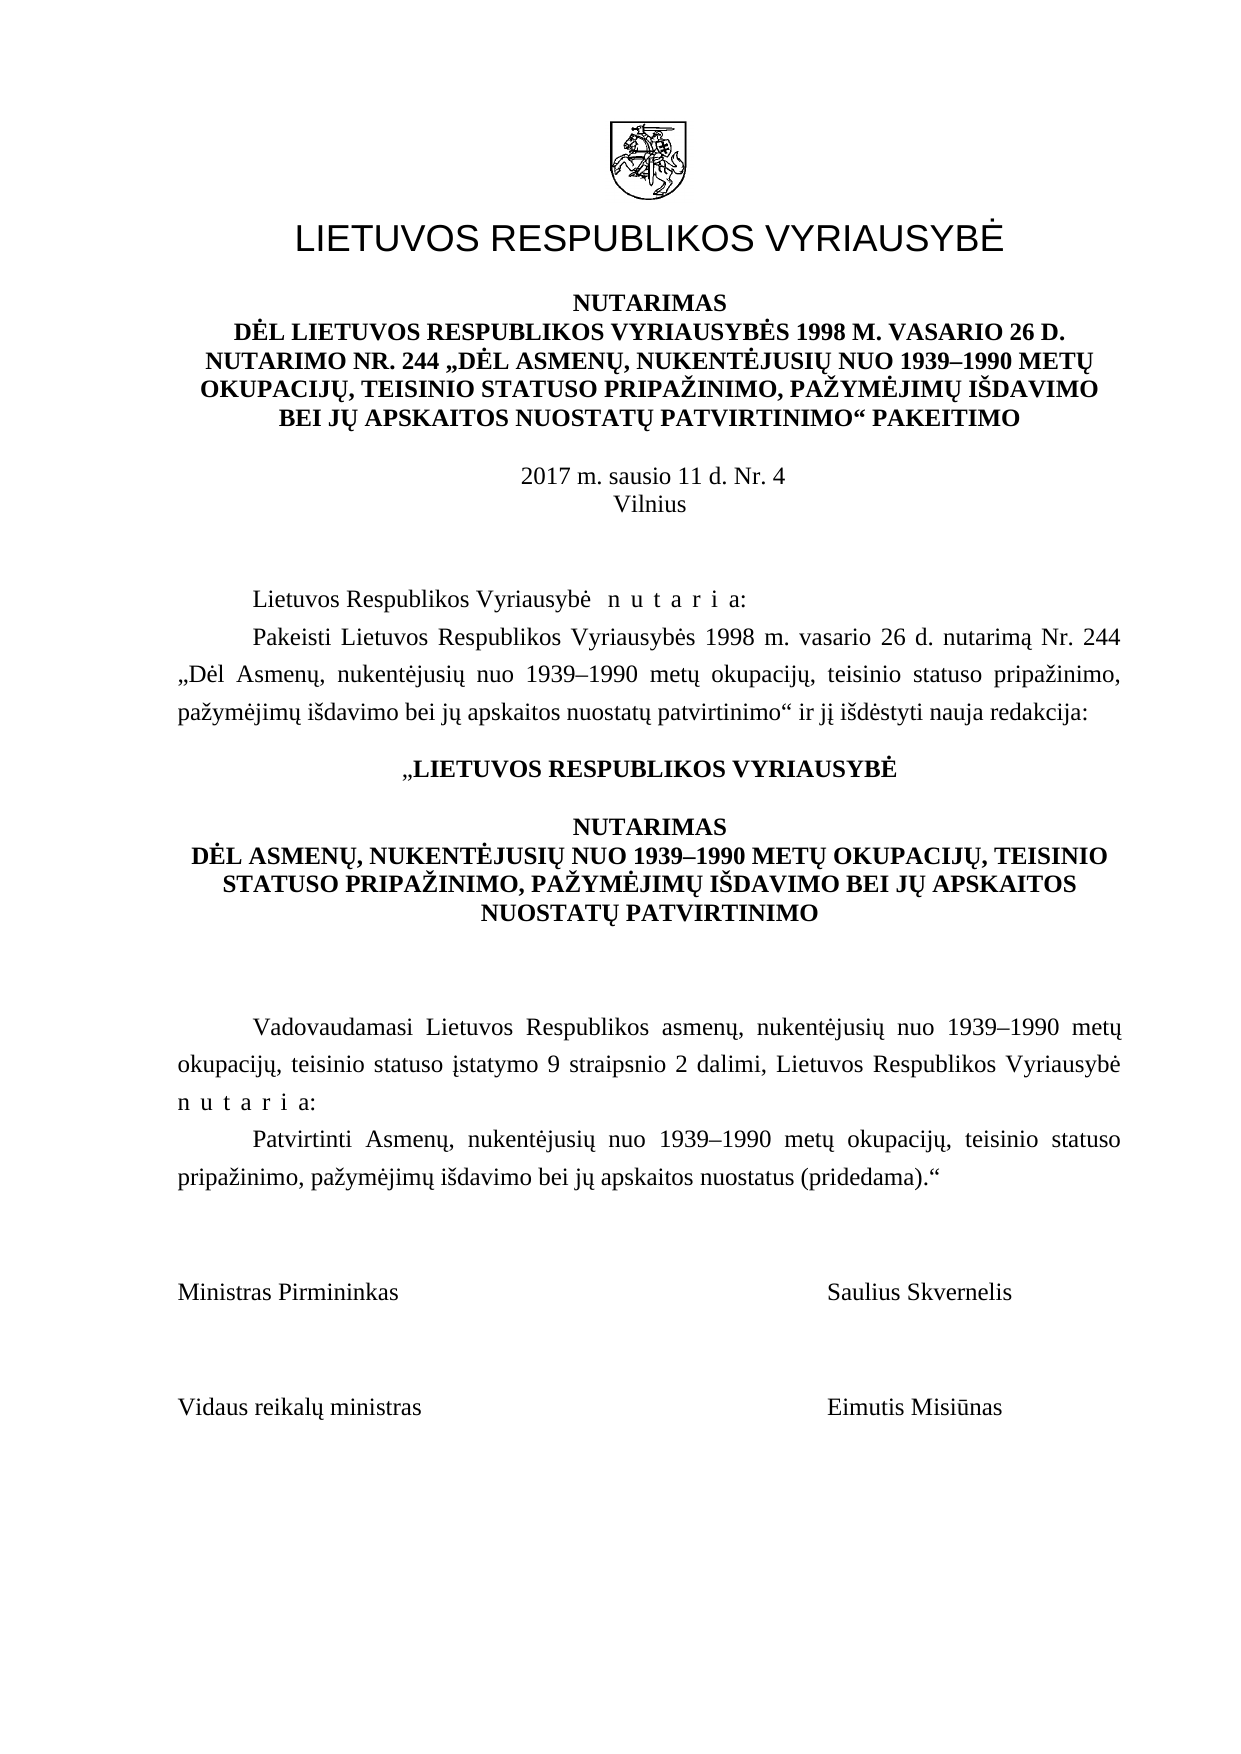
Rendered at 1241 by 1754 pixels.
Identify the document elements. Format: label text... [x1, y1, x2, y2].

text 2017 m. sausio 11 d. Nr. 4 [177, 461, 1122, 489]
text NUTARIMAS [177, 812, 1122, 841]
text „LIETUVOS RESPUBLIKOS VYRIAUSYBĖ [177, 754, 1122, 783]
text Lietuvos Respublikos Vyriausybė [177, 216, 1122, 259]
text DĖL ASMENŲ, NUKENTĖJUSIŲ NUO 1939–1990 METŲ OKUPACIJŲ, TEISINIO STATUSO PRIPAŽINIMO, PAŽYMĖJIMŲ IŠDAVIMO BEI JŲ APSKAITOS NUOSTATŲ PATVIRTINIMO [177, 841, 1122, 927]
text Vilnius [177, 489, 1122, 518]
text Vidaus reikalų ministras Eimutis Misiūnas [177, 1392, 1122, 1421]
text Pakeisti Lietuvos Respublikos Vyriausybės 1998 m. vasario 26 d. nutarimą Nr. 244 „Dėl Asmenų, nukentėjusių nuo 1939–1990 metų okupacijų, teisinio statuso pripažinimo, pažymėjimų išdavimo bei jų apskaitos nuostatų patvirtinimo“ ir jį išdėstyti nauja redakcija: [177, 613, 1122, 726]
text Ministras Pirmininkas Saulius Skvernelis [177, 1277, 1122, 1306]
text Lietuvos Respublikos Vyriausybė nutaria: [177, 576, 1122, 613]
text nutarimas [177, 288, 1122, 317]
text DĖL LIETUVOS RESPUBLIKOS VYRIAUSYBĖS 1998 M. VASARIO 26 D. NUTARIMO NR. 244 „DĖL ASMENŲ, NUKENTĖJUSIŲ NUO 1939–1990 METŲ OKUPACIJŲ, TEISINIO STATUSO PRIPAŽINIMO, PAŽYMĖJIMŲ IŠDAVIMO BEI JŲ APSKAITOS NUOSTATŲ PATVIRTINIMO“ PAKEITIMO [177, 317, 1122, 432]
text Patvirtinti Asmenų, nukentėjusių nuo 1939–1990 metų okupacijų, teisinio statuso pripažinimo, pažymėjimų išdavimo bei jų apskaitos nuostatus (pridedama).“ [177, 1116, 1122, 1191]
text Vadovaudamasi Lietuvos Respublikos asmenų, nukentėjusių nuo 1939–1990 metų okupacijų, teisinio statuso įstatymo 9 straipsnio 2 dalimi, Lietuvos Respublikos Vyriausybė nutaria: [177, 1003, 1122, 1116]
